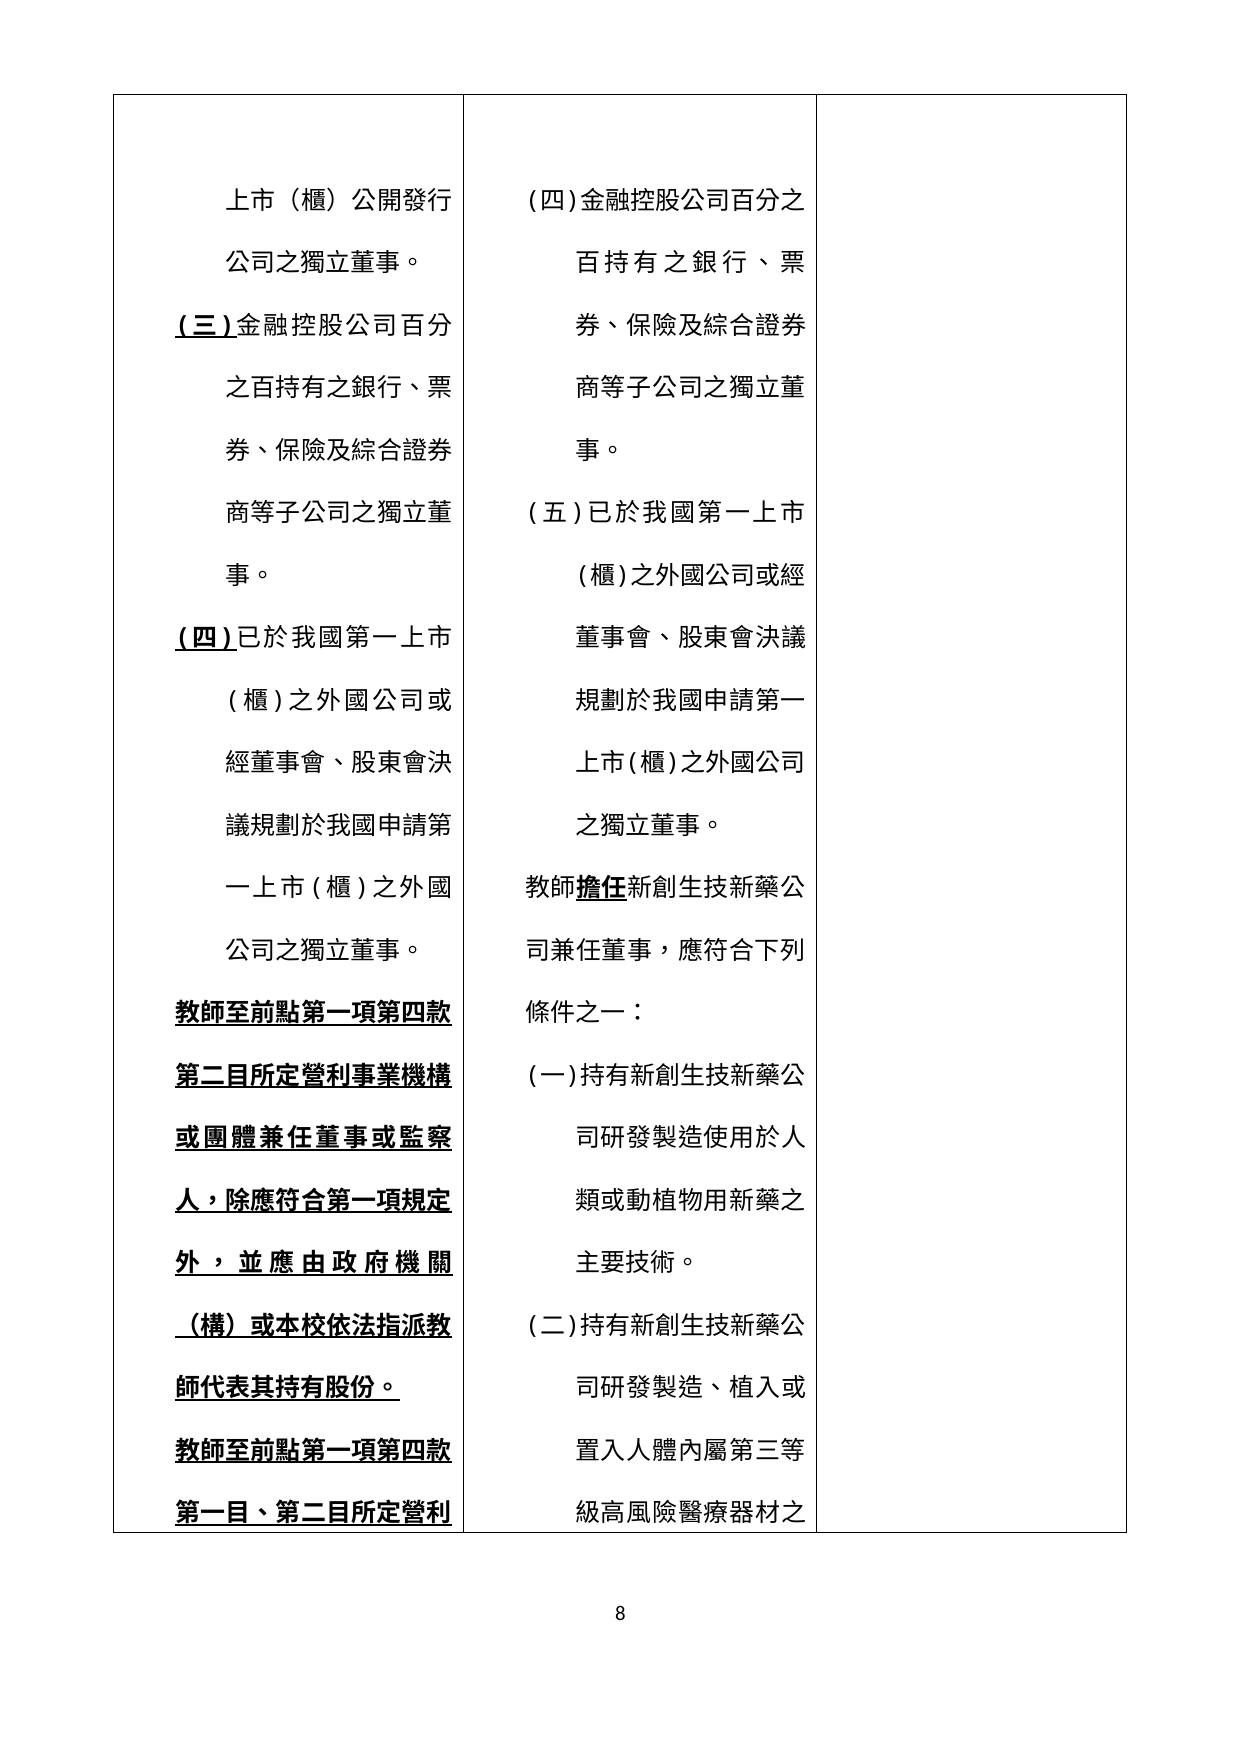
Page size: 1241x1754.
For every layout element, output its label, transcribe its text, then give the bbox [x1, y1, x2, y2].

table_cell (四)金融控股公司百分之百持有之銀行、票券、保險及綜合證券商等子公司之獨立董事。 (五)已於我國第一上市(櫃)之外國公司或經董事會、股東會決議規劃於我國申請第一上市(櫃)之外國公司之獨立董事。 教師擔任新創生技新藥公司兼任董事，應符合下列條件之一： (一)持有新創生技新藥公司研發製造使用於人類或動植物用新藥之主要技術。 (二)持有新創生技新藥公司研發製造、植入或置入人體內屬第三等級高風險醫療器材之 [464, 95, 816, 1532]
table_cell 上市（櫃）公開發行公司之獨立董事。 (三)金融控股公司百分之百持有之銀行、票券、保險及綜合證券商等子公司之獨立董事。 (四)已於我國第一上市(櫃)之外國公司或經董事會、股東會決議規劃於我國申請第一上市(櫃)之外國公司之獨立董事。 教師至前點第一項第四款第二目所定營利事業機構或團體兼任董事或監察人，除應符合第一項規定外，並應由政府機關（構）或本校依法指派教師代表其持有股份。 教師至前點第一項第四款第一目、第二目所定營利 [114, 95, 463, 1532]
table_cell [817, 95, 1126, 1532]
